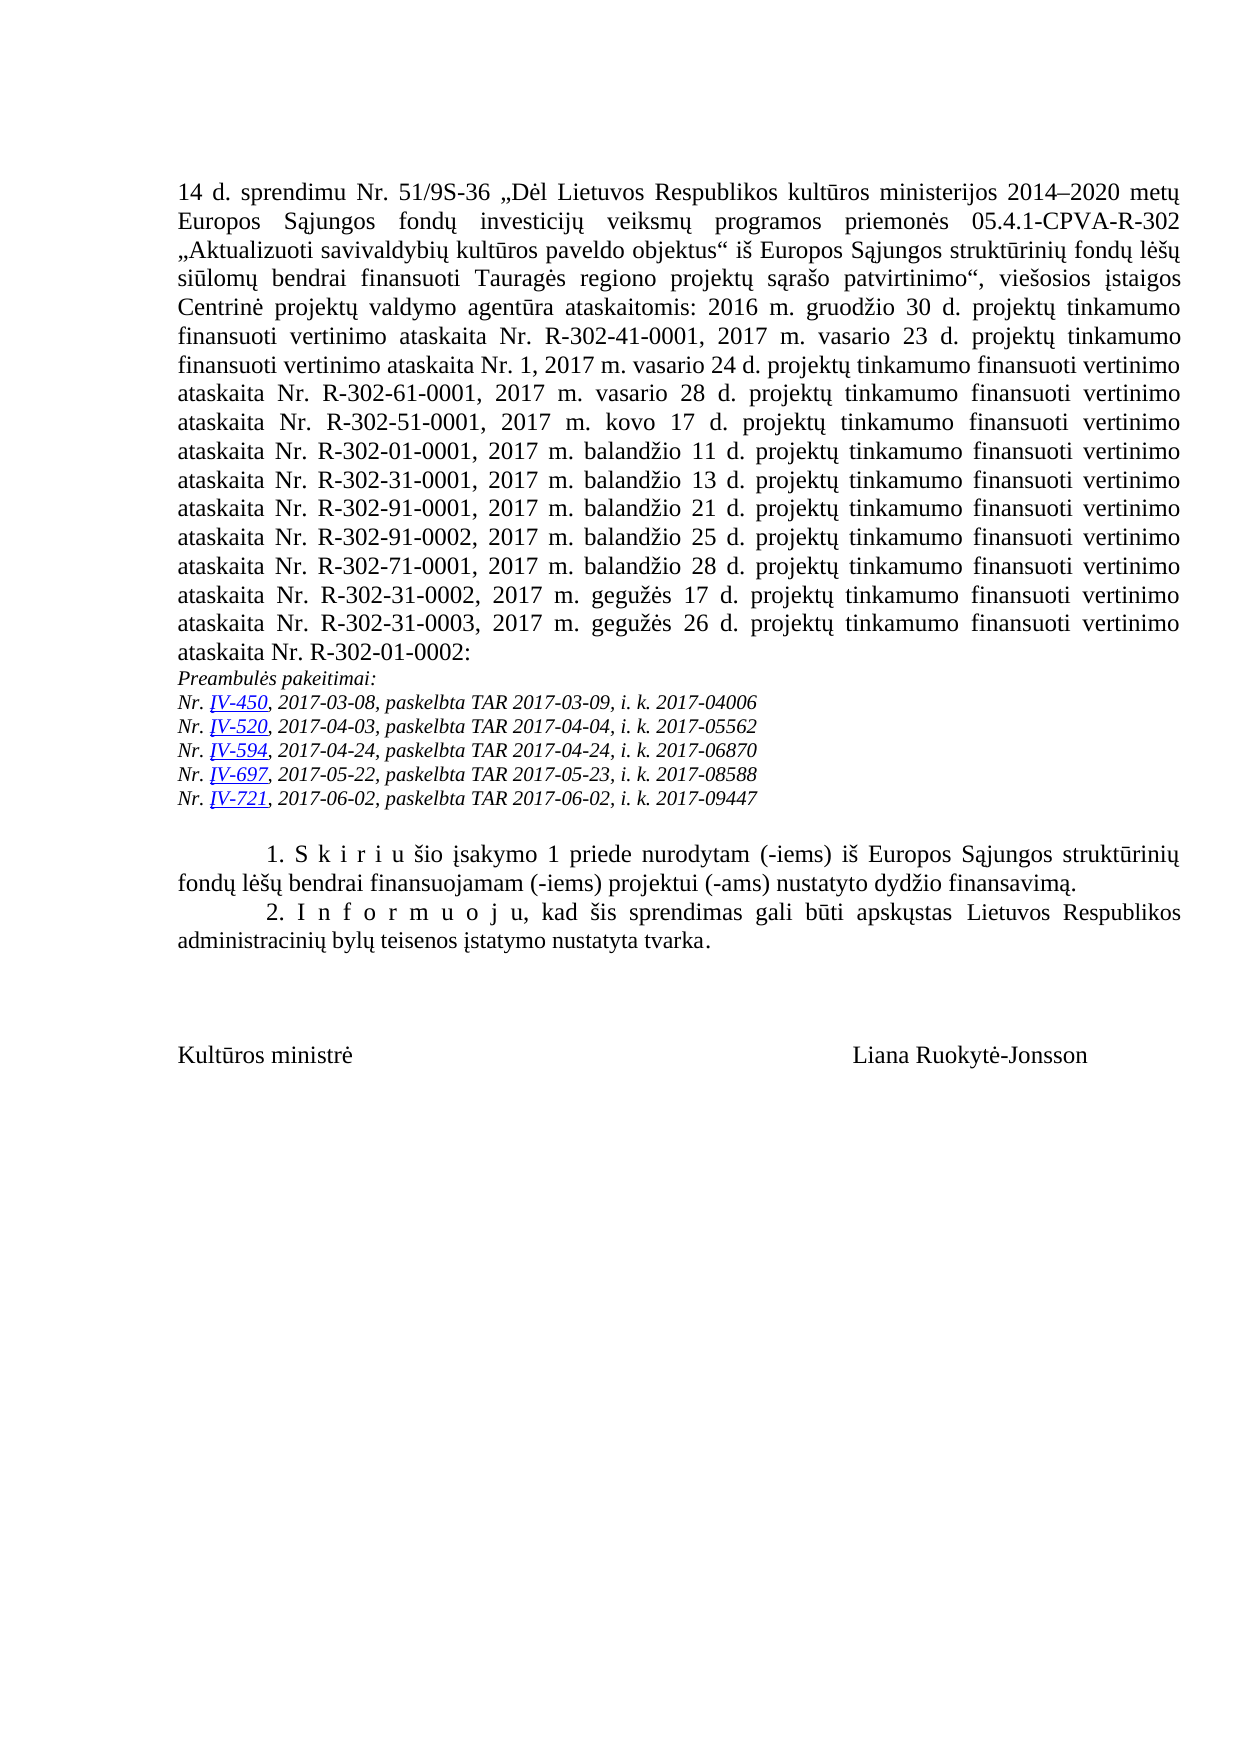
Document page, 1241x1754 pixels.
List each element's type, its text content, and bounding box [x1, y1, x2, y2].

text Nr. ĮV-450, 2017-03-08, paskelbta TAR 2017-03-09, i. k. 2017-04006 [177, 690, 1181, 714]
text Nr. ĮV-594, 2017-04-24, paskelbta TAR 2017-04-24, i. k. 2017-06870 [177, 738, 1181, 762]
text Nr. ĮV-520, 2017-04-03, paskelbta TAR 2017-04-04, i. k. 2017-05562 [177, 714, 1181, 738]
text Preambulės pakeitimai: [177, 666, 1181, 690]
text 2. I n f o r m u o j u, kad šis sprendimas gali būti apskųstas Lietuvos Respublikos administracinių bylų teisenos įstatymo nustatyta tvarka. [177, 897, 1181, 954]
text Nr. ĮV-697, 2017-05-22, paskelbta TAR 2017-05-23, i. k. 2017-08588 [177, 762, 1181, 786]
text 14 d. sprendimu Nr. 51/9S-36 „Dėl Lietuvos Respublikos kultūros ministerijos 2014–2020 metų Europos Sąjungos fondų investicijų veiksmų programos priemonės 05.4.1-CPVA-R-302 „Aktualizuoti savivaldybių kultūros paveldo objektus“ iš Europos Sąjungos struktūrinių fondų lėšų siūlomų bendrai finansuoti Tauragės regiono projektų sąrašo patvirtinimo“, viešosios įstaigos Centrinė projektų valdymo agentūra ataskaitomis: 2016 m. gruodžio 30 d. projektų tinkamumo finansuoti vertinimo ataskaita Nr. R-302-41-0001, 2017 m. vasario 23 d. projektų tinkamumo finansuoti vertinimo ataskaita Nr. 1, 2017 m. vasario 24 d. projektų tinkamumo finansuoti vertinimo ataskaita Nr. R-302-61-0001, 2017 m. vasario 28 d. projektų tinkamumo finansuoti vertinimo ataskaita Nr. R-302-51-0001, 2017 m. kovo 17 d. projektų tinkamumo finansuoti vertinimo ataskaita Nr. R-302-01-0001, 2017 m. balandžio 11 d. projektų tinkamumo finansuoti vertinimo ataskaita Nr. R-302-31-0001, 2017 m. balandžio 13 d. projektų tinkamumo finansuoti vertinimo ataskaita Nr. R-302-91-0001, 2017 m. balandžio 21 d. projektų tinkamumo finansuoti vertinimo ataskaita Nr. R-302-91-0002, 2017 m. balandžio 25 d. projektų tinkamumo finansuoti vertinimo ataskaita Nr. R-302-71-0001, 2017 m. balandžio 28 d. projektų tinkamumo finansuoti vertinimo ataskaita Nr. R-302-31-0002, 2017 m. gegužės 17 d. projektų tinkamumo finansuoti vertinimo ataskaita Nr. R-302-31-0003, 2017 m. gegužės 26 d. projektų tinkamumo finansuoti vertinimo ataskaita Nr. R-302-01-0002: [177, 177, 1181, 666]
text Kultūros ministrė Liana Ruokytė-Jonsson [177, 1040, 1181, 1069]
text 1. S k i r i u šio įsakymo 1 priede nurodytam (-iems) iš Europos Sąjungos struktūrinių fondų lėšų bendrai finansuojamam (-iems) projektui (-ams) nustatyto dydžio finansavimą. [177, 839, 1181, 897]
text Nr. ĮV-721, 2017-06-02, paskelbta TAR 2017-06-02, i. k. 2017-09447 [177, 786, 1181, 810]
